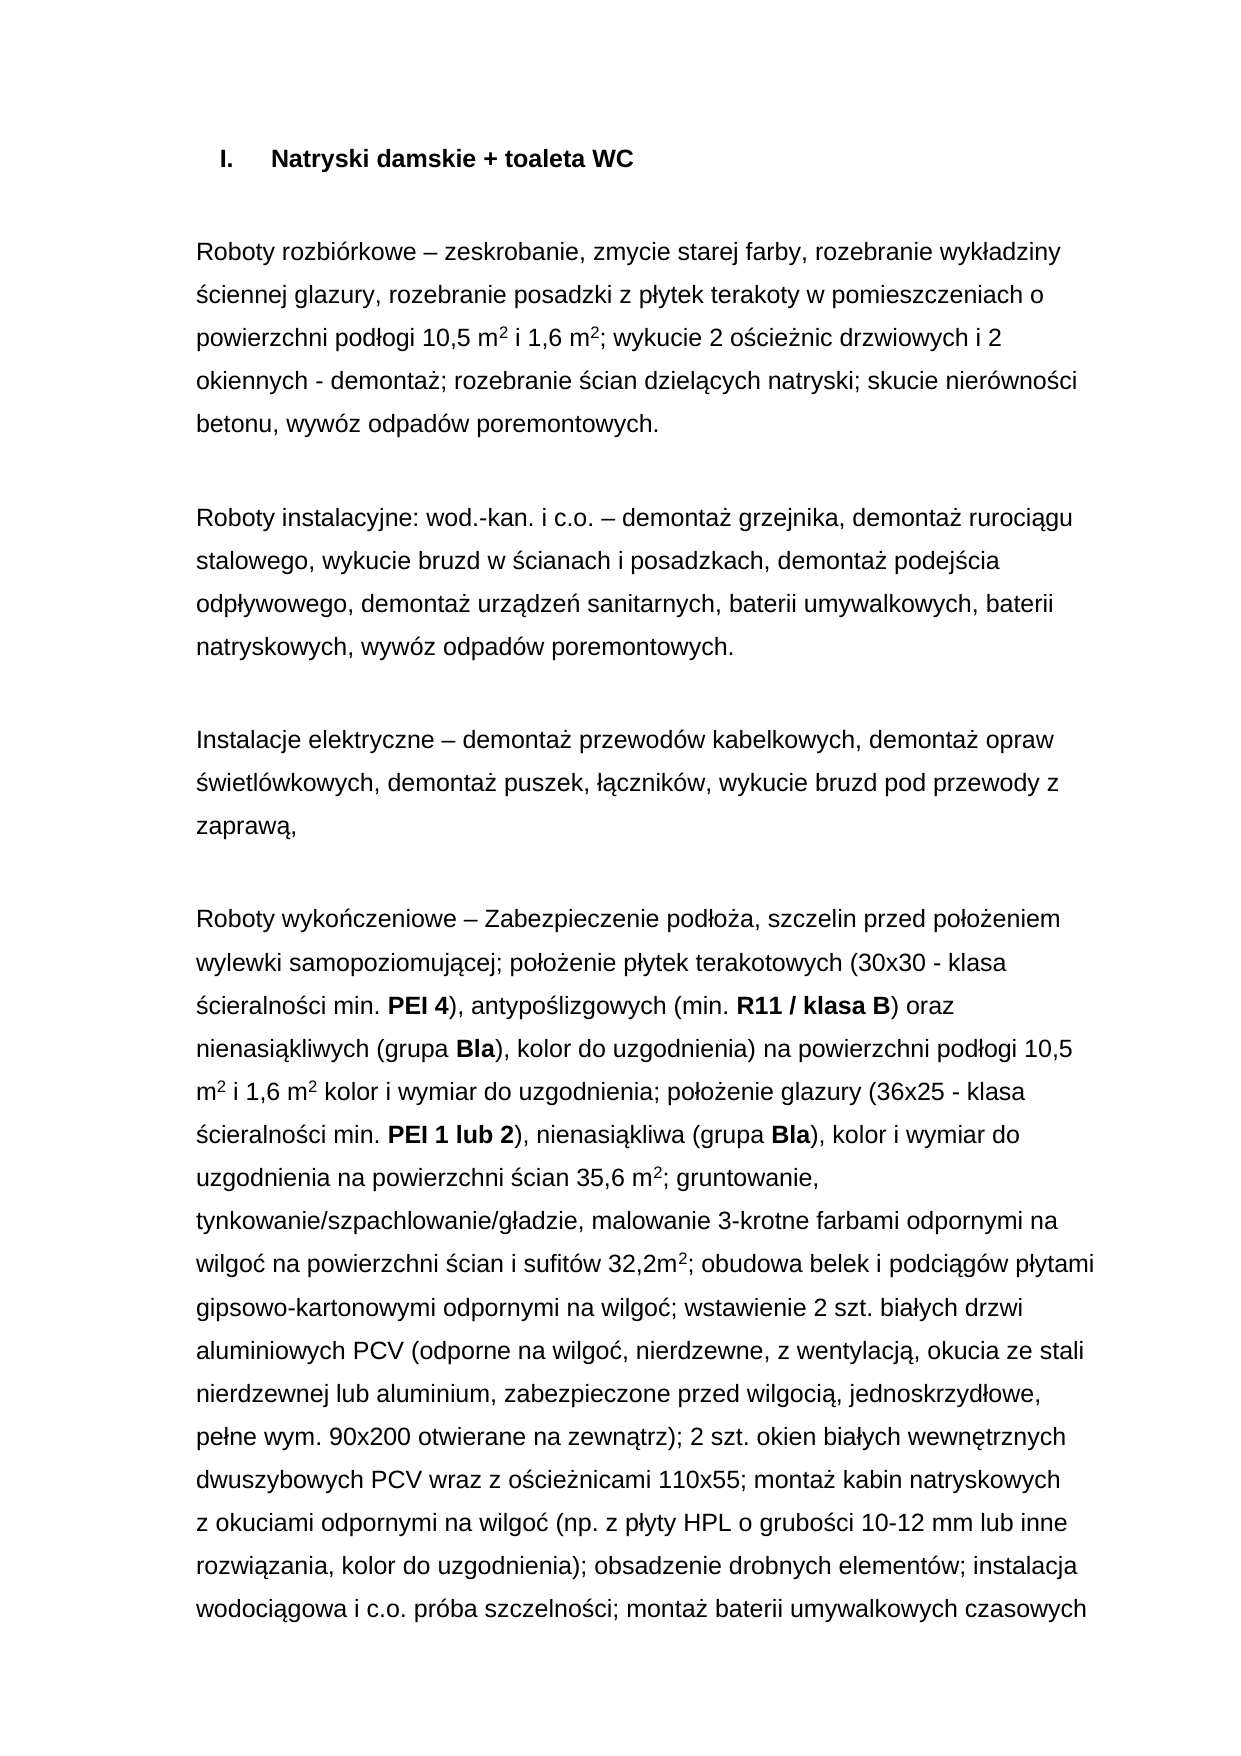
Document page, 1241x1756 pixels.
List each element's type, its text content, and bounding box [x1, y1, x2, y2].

list Roboty rozbiórkowe – zeskrobanie, zmycie starej farby, rozebranie wykładziny ściennej glazury, rozebranie posadzki z płytek terakoty w pomieszczeniach o powierzchni podłogi 10,5 m2 i 1,6 m2; wykucie 2 ościeżnic drzwiowych i 2 okiennych - demontaż; rozebranie ścian dzielących natryski; skucie nierówności betonu, wywóz odpadów poremontowych. [196, 237, 1105, 438]
list Roboty instalacyjne: wod.-kan. i c.o. – demontaż grzejnika, demontaż rurociągu stalowego, wykucie bruzd w ścianach i posadzkach, demontaż podejścia odpływowego, demontaż urządzeń sanitarnych, baterii umywalkowych, baterii natryskowych, wywóz odpadów poremontowych. [196, 502, 1105, 661]
list Natryski damskie + toaleta WC [233, 144, 1105, 172]
list Roboty wykończeniowe – Zabezpieczenie podłoża, szczelin przed położeniem wylewki samopoziomującej; położenie płytek terakotowych (30x30 - klasa ścieralności min. PEI 4), antypoślizgowych (min. R11 / klasa B) oraz nienasiąkliwych (grupa Bla), kolor do uzgodnienia) na powierzchni podłogi 10,5 m2 i 1,6 m2 kolor i wymiar do uzgodnienia; położenie glazury (36x25 - klasa ścieralności min. PEI 1 lub 2), nienasiąkliwa (grupa Bla), kolor i wymiar do uzgodnienia na powierzchni ścian 35,6 m2; gruntowanie, tynkowanie/szpachlowanie/gładzie, malowanie 3-krotne farbami odpornymi na wilgoć na powierzchni ścian i sufitów 32,2m2; obudowa belek i podciągów płytami gipsowo-kartonowymi odpornymi na wilgoć; wstawienie 2 szt. białych drzwi aluminiowych PCV (odporne na wilgoć, nierdzewne, z wentylacją, okucia ze stali nierdzewnej lub aluminium, zabezpieczone przed wilgocią, jednoskrzydłowe, pełne wym. 90x200 otwierane na zewnątrz); 2 szt. okien białych wewnętrznych dwuszybowych PCV wraz z ościeżnicami 110x55; montaż kabin natryskowych z okuciami odpornymi na wilgoć (np. z płyty HPL o grubości 10-12 mm lub inne rozwiązania, kolor do uzgodnienia); obsadzenie drobnych elementów; instalacja wodociągowa i c.o. próba szczelności; montaż baterii umywalkowych czasowych [196, 904, 1105, 1623]
list Instalacje elektryczne – demontaż przewodów kabelkowych, demontaż opraw świetlówkowych, demontaż puszek, łączników, wykucie bruzd pod przewody z zaprawą, [196, 725, 1105, 840]
